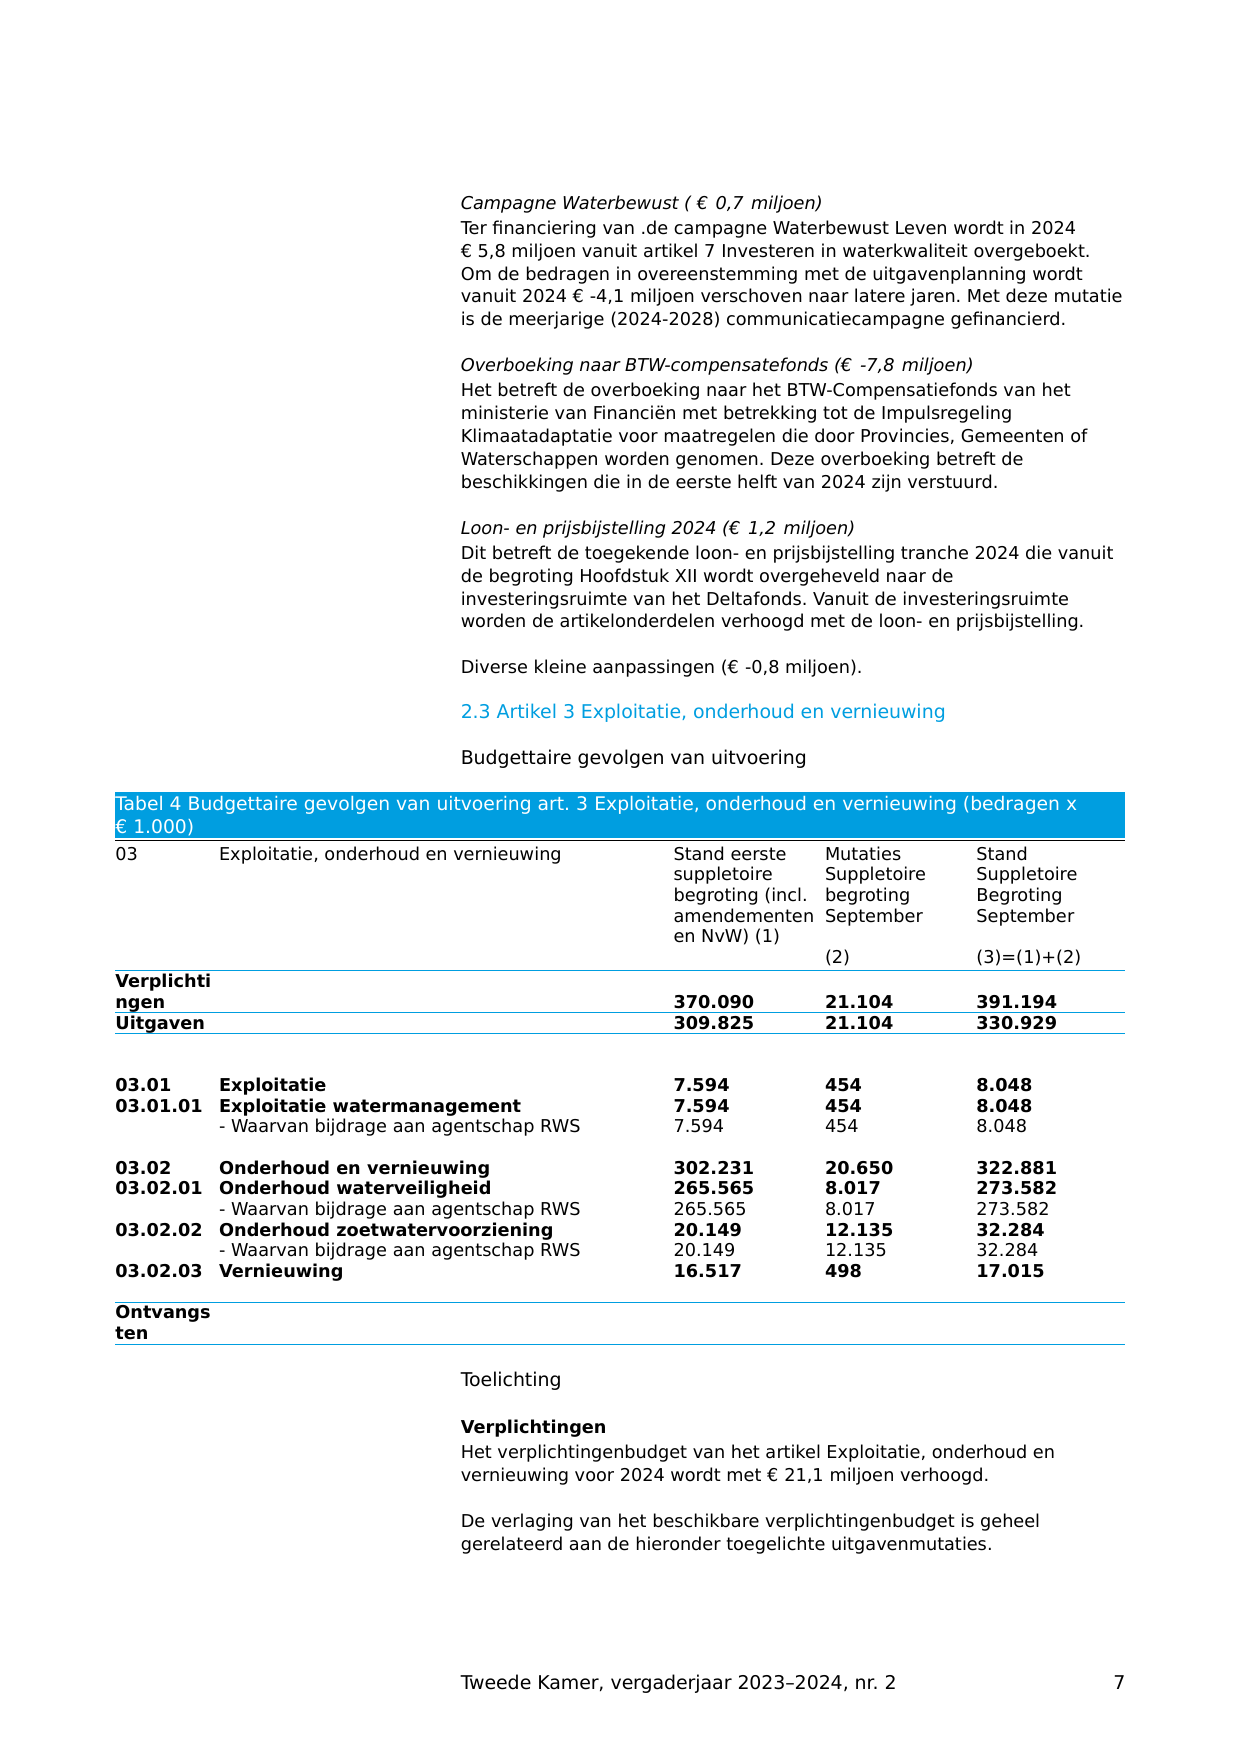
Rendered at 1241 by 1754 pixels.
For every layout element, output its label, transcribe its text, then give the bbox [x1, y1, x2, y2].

table_cell 20.149 [670, 1240, 822, 1261]
table_cell Uitgaven [115, 1013, 216, 1033]
table_cell [822, 1055, 973, 1075]
table_cell 7.594 [670, 1096, 822, 1116]
table_cell [670, 1034, 822, 1054]
table_cell 454 [822, 1116, 973, 1137]
table_cell [216, 1055, 670, 1075]
table_cell [216, 1034, 670, 1054]
table_cell [973, 1303, 1125, 1344]
table_cell Exploitatie, onderhoud en vernieuwing [216, 841, 670, 970]
table_cell 03.01.01 [115, 1096, 216, 1116]
table_cell [216, 1137, 670, 1158]
text Het verplichtingenbudget van het artikel Exploitatie, onderhoud en vernieuwing voor 2024 wordt met € 21,1 miljoen verhoogd. [461, 1440, 1125, 1486]
table_cell [115, 1034, 216, 1054]
table_cell 7.594 [670, 1116, 822, 1137]
table_cell [822, 1137, 973, 1158]
title 2.3 Artikel 3 Exploitatie, onderhoud en vernieuwing [461, 701, 1125, 723]
table_cell [822, 1281, 973, 1302]
table_cell 302.231 [670, 1158, 822, 1178]
table_cell 03.02.02 [115, 1220, 216, 1240]
table_cell 330.929 [973, 1013, 1125, 1033]
table_cell - Waarvan bijdrage aan agentschap RWS [216, 1199, 670, 1219]
table_cell Ontvangsten [115, 1303, 216, 1344]
table_cell Onderhoud waterveiligheid [216, 1178, 670, 1199]
table_cell 20.149 [670, 1220, 822, 1240]
table_cell 03.01 [115, 1075, 216, 1096]
text Verplichtingen [461, 1415, 1125, 1438]
table_cell [973, 1137, 1125, 1158]
table_cell 265.565 [670, 1199, 822, 1219]
table_cell 03.02 [115, 1158, 216, 1178]
table_cell [670, 1281, 822, 1302]
table_cell 32.284 [973, 1220, 1125, 1240]
text Campagne Waterbewust ( € 0,7 miljoen) [461, 191, 1125, 214]
table_cell 8.017 [822, 1178, 973, 1199]
table_cell [115, 1116, 216, 1137]
text Overboeking naar BTW-compensatefonds (€ -7,8 miljoen) [461, 353, 1125, 376]
table_cell 273.582 [973, 1178, 1125, 1199]
table_cell Exploitatie [216, 1075, 670, 1096]
table_cell 265.565 [670, 1178, 822, 1199]
table_cell Vernieuwing [216, 1261, 670, 1281]
table_cell 8.048 [973, 1096, 1125, 1116]
table_cell [115, 1199, 216, 1219]
table_cell [670, 1137, 822, 1158]
table_cell 03.02.01 [115, 1178, 216, 1199]
table_cell 12.135 [822, 1220, 973, 1240]
table_cell 20.650 [822, 1158, 973, 1178]
table_cell 370.090 [670, 971, 822, 1012]
table_cell 273.582 [973, 1199, 1125, 1219]
table_cell [115, 1137, 216, 1158]
table_cell [973, 1055, 1125, 1075]
table_cell 03 [115, 841, 216, 970]
text Dit betreft de toegekende loon- en prĳsbĳstelling tranche 2024 die vanuit de begroting Hoofdstuk XII wordt overgeheveld naar de investeringsruimte van het Deltafonds. Vanuit de investeringsruimte worden de artikelonderdelen verhoogd met de loon- en prĳsbĳstelling. [461, 541, 1125, 632]
table_cell [670, 1303, 822, 1344]
table_cell [216, 971, 670, 1012]
text Het betreft de overboeking naar het BTW-Compensatiefonds van het ministerie van Financiën met betrekking tot de Impulsregeling Klimaatadaptatie voor maatregelen die door Provincies, Gemeenten of Waterschappen worden genomen. Deze overboeking betreft de beschikkingen die in de eerste helft van 2024 zijn verstuurd. [461, 378, 1125, 493]
table_cell Stand Suppletoire Begroting September (3)=(1)+(2) [973, 841, 1125, 970]
table_cell Mutaties Suppletoire begroting September (2) [822, 841, 973, 970]
table_cell [216, 1303, 670, 1344]
table_cell Stand eerste suppletoire begroting (incl. amendementen en NvW) (1) [670, 841, 822, 970]
text Ter financiering van .de campagne Waterbewust Leven wordt in 2024 € 5,8 miljoen vanuit artikel 7 Investeren in waterkwaliteit overgeboekt. Om de bedragen in overeenstemming met de uitgavenplanning wordt vanuit 2024 € -4,1 miljoen verschoven naar latere jaren. Met deze mutatie is de meerjarige (2024-2028) communicatiecampagne gefinancierd. [461, 216, 1125, 330]
table_cell 21.104 [822, 971, 973, 1012]
table_cell 12.135 [822, 1240, 973, 1261]
table_cell Verplichtingen [115, 971, 216, 1012]
table_cell 391.194 [973, 971, 1125, 1012]
text Diverse kleine aanpassingen (€ -0,8 miljoen). [461, 655, 1125, 678]
table_cell 7.594 [670, 1075, 822, 1096]
table_cell 8.017 [822, 1199, 973, 1219]
table_cell [115, 1240, 216, 1261]
table_cell 17.015 [973, 1261, 1125, 1281]
table_cell 454 [822, 1075, 973, 1096]
table_cell Onderhoud en vernieuwing [216, 1158, 670, 1178]
table_cell 8.048 [973, 1075, 1125, 1096]
table_cell [115, 1055, 216, 1075]
table_cell [973, 1034, 1125, 1054]
table_cell [115, 1281, 216, 1302]
title Budgettaire gevolgen van uitvoering [461, 747, 1125, 769]
text Loon- en prĳsbĳstelling 2024 (€ 1,2 miljoen) [461, 516, 1125, 539]
title Toelichting [461, 1369, 1125, 1391]
table_cell [216, 1281, 670, 1302]
text De verlaging van het beschikbare verplichtingenbudget is geheel gerelateerd aan de hieronder toegelichte uitgavenmutaties. [461, 1509, 1125, 1554]
table_cell 322.881 [973, 1158, 1125, 1178]
table_cell 21.104 [822, 1013, 973, 1033]
table_cell 16.517 [670, 1261, 822, 1281]
table_cell - Waarvan bijdrage aan agentschap RWS [216, 1240, 670, 1261]
table_cell 309.825 [670, 1013, 822, 1033]
table_cell Onderhoud zoetwatervoorziening [216, 1220, 670, 1240]
table_cell 03.02.03 [115, 1261, 216, 1281]
table_cell 8.048 [973, 1116, 1125, 1137]
table_cell 32.284 [973, 1240, 1125, 1261]
table_cell [216, 1013, 670, 1033]
table_cell Exploitatie watermanagement [216, 1096, 670, 1116]
table_cell 454 [822, 1096, 973, 1116]
table_cell [822, 1034, 973, 1054]
table_cell [670, 1055, 822, 1075]
table_cell [973, 1281, 1125, 1302]
table_cell [822, 1303, 973, 1344]
table_cell - Waarvan bijdrage aan agentschap RWS [216, 1116, 670, 1137]
table_cell 498 [822, 1261, 973, 1281]
